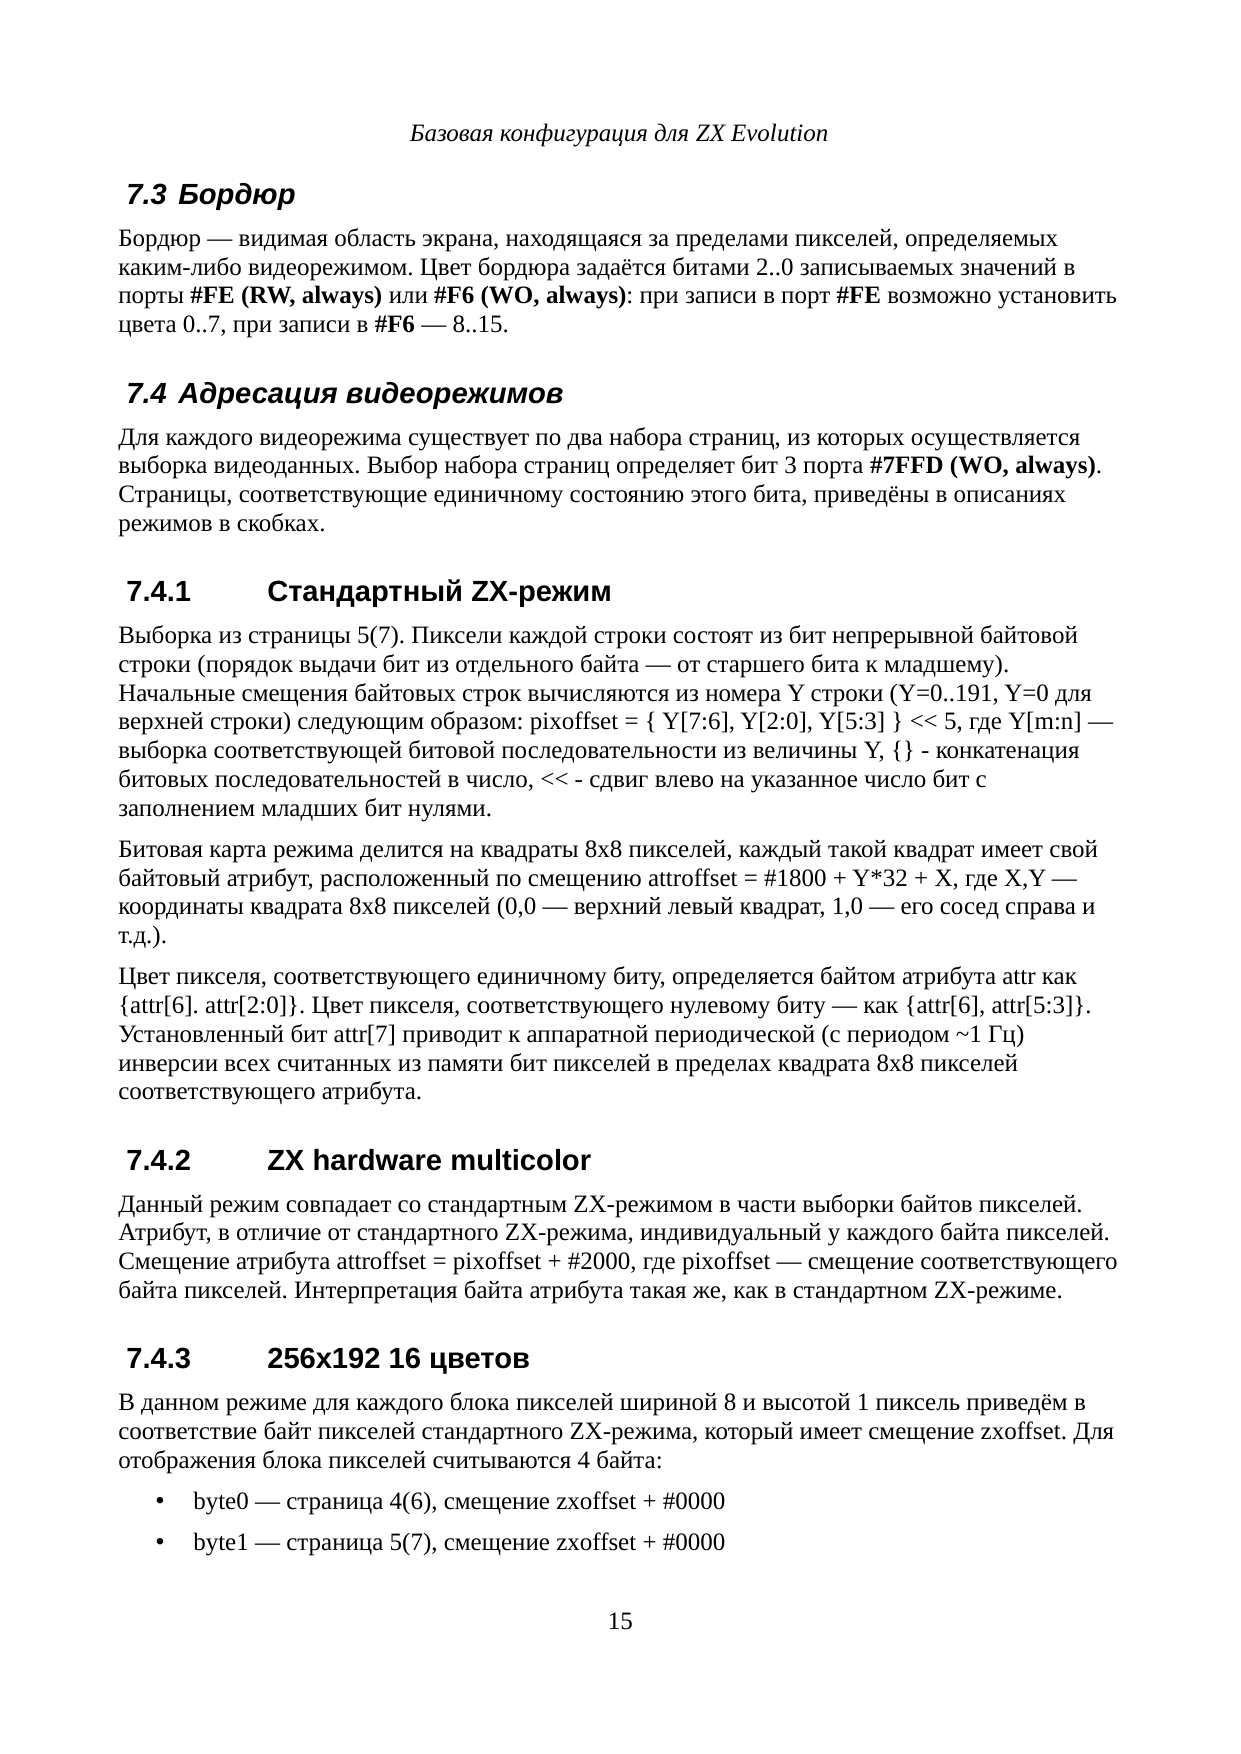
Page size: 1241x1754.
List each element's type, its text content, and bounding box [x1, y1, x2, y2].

subtitle Стандартный ZX-режим [118, 574, 1122, 608]
subtitle Бордюр [118, 177, 1122, 211]
text В данном режиме для каждого блока пикселей шириной 8 и высотой 1 пиксель приведём в соответствие байт пикселей стандартного ZX-режима, который имеет смещение zxoffset. Для отображения блока пикселей считываются 4 байта: [118, 1387, 1122, 1473]
text Битовая карта режима делится на квадраты 8x8 пикселей, каждый такой квадрат имеет свой байтовый атрибут, расположенный по смещению attroffset = #1800 + Y*32 + X, где X,Y — координаты квадрата 8x8 пикселей (0,0 — верхний левый квадрат, 1,0 — его сосед справа и т.д.). [118, 834, 1122, 949]
list byte1 — страница 5(7), смещение zxoffset + #0000 [156, 1527, 1122, 1556]
list byte0 — страница 4(6), смещение zxoffset + #0000 [156, 1486, 1122, 1515]
text Данный режим совпадает со стандартным ZX-режимом в части выборки байтов пикселей. Атрибут, в отличие от стандартного ZX-режима, индивидуальный у каждого байта пикселей. Смещение атрибута attroffset = pixoffset + #2000, где pixoffset — смещение соответствующего байта пикселей. Интерпретация байта атрибута такая же, как в стандартном ZX-режиме. [118, 1189, 1122, 1304]
subtitle 256x192 16 цветов [118, 1341, 1122, 1375]
text Цвет пикселя, соответствующего единичному биту, определяется байтом атрибута attr как {attr[6]. attr[2:0]}. Цвет пикселя, соответствующего нулевому биту — как {attr[6], attr[5:3]}. Установленный бит attr[7] приводит к аппаратной периодической (с периодом ~1 Гц) инверсии всех считанных из памяти бит пикселей в пределах квадрата 8x8 пикселей соответствующего атрибута. [118, 961, 1122, 1105]
subtitle Адресация видеорежимов [118, 376, 1122, 409]
text Для каждого видеорежима существует по два набора страниц, из которых осуществляется выборка видеоданных. Выбор набора страниц определяет бит 3 порта #7FFD (WO, always). Страницы, соответствующие единичному состоянию этого бита, приведёны в описаниях режимов в скобках. [118, 422, 1122, 537]
text Бордюр — видимая область экрана, находящаяся за пределами пикселей, определяемых каким-либо видеорежимом. Цвет бордюра задаётся битами 2..0 записываемых значений в порты #FE (RW, always) или #F6 (WO, always): при записи в порт #FE возможно установить цвета 0..7, при записи в #F6 — 8..15. [118, 223, 1122, 338]
subtitle ZX hardware multicolor [118, 1143, 1122, 1176]
text Выборка из страницы 5(7). Пиксели каждой строки состоят из бит непрерывной байтовой строки (порядок выдачи бит из отдельного байта — от старшего бита к младшему). Начальные смещения байтовых строк вычисляются из номера Y строки (Y=0..191, Y=0 для верхней строки) следующим образом: pixoffset = { Y[7:6], Y[2:0], Y[5:3] } << 5, где Y[m:n] — выборка соответствующей битовой последовательности из величины Y, {} - конкатенация битовых последовательностей в число, << - сдвиг влево на указанное число бит с заполнением младших бит нулями. [118, 620, 1122, 821]
